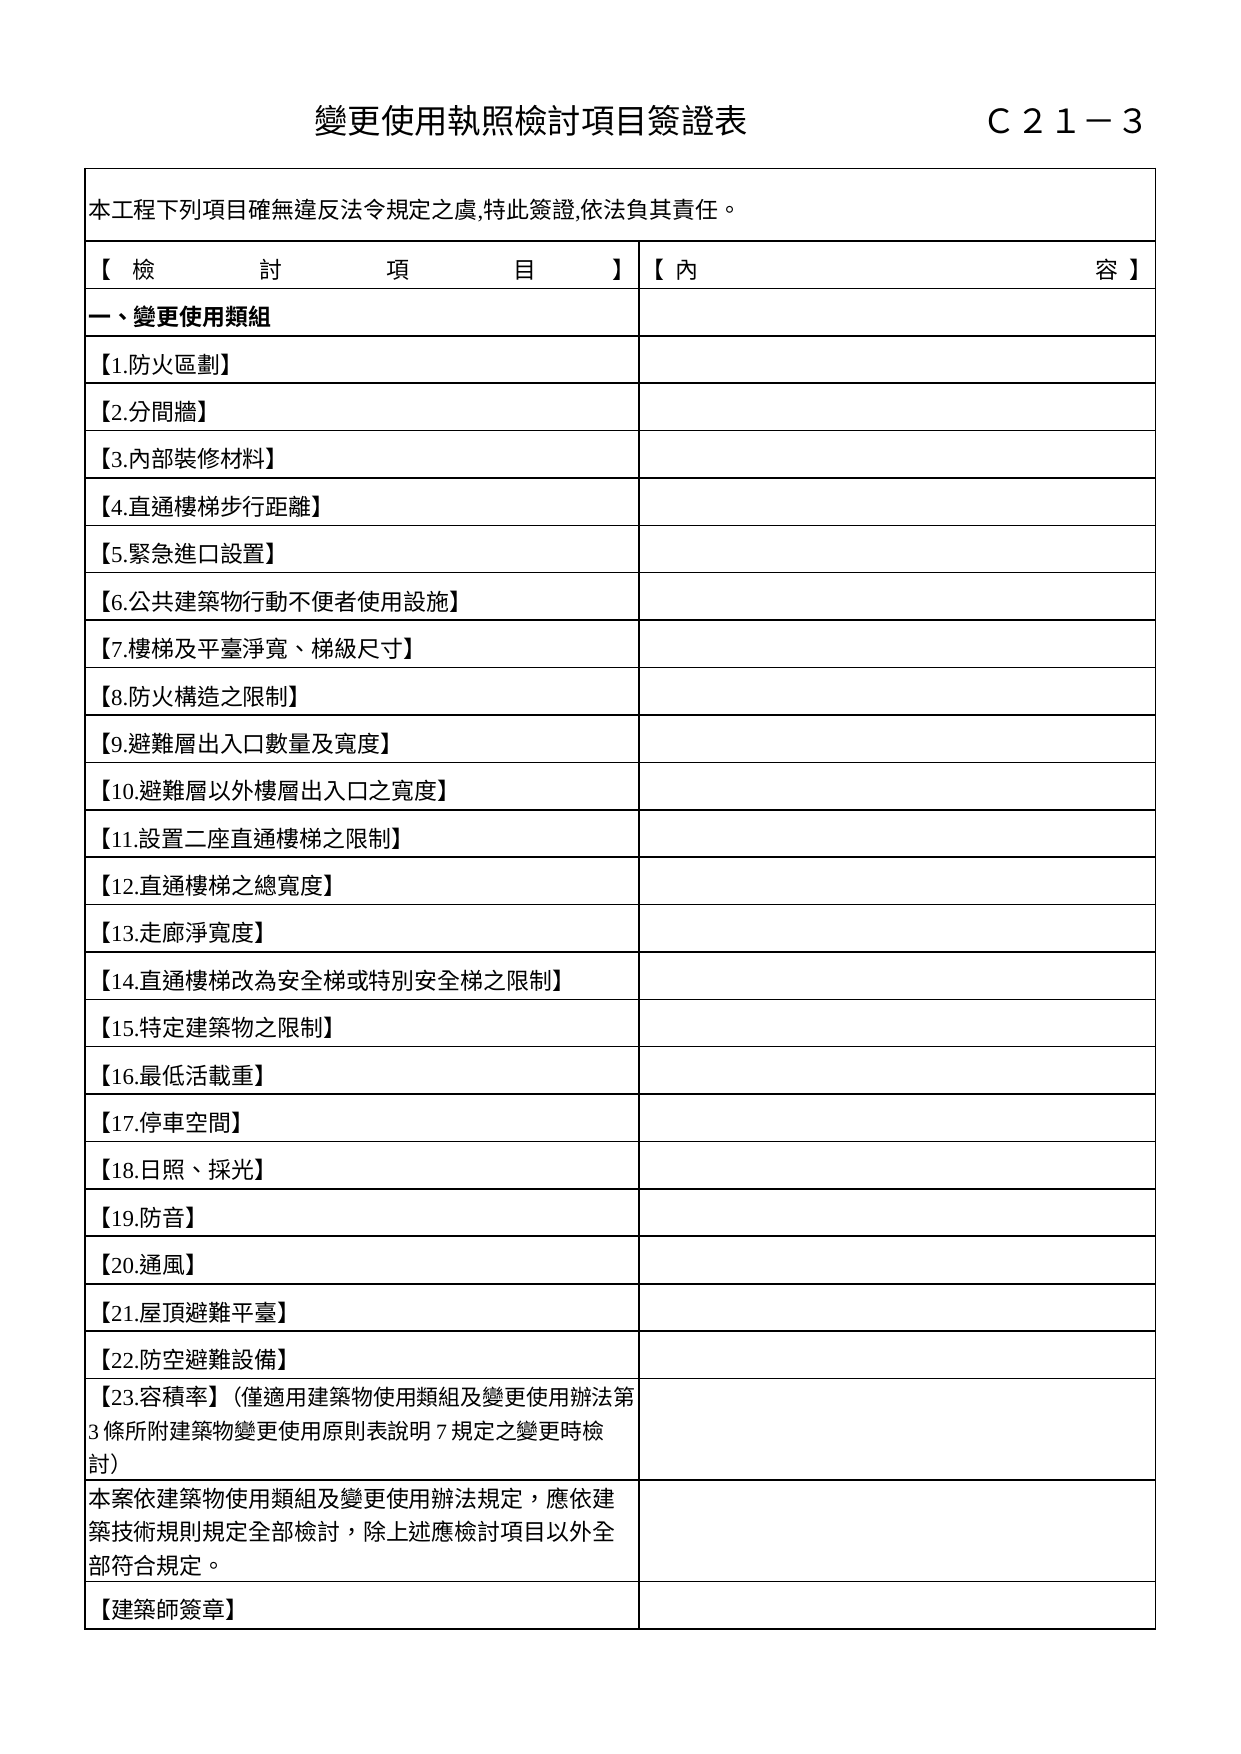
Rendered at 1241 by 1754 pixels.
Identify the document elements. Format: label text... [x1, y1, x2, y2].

table_cell 【6.公共建築物行動不便者使用設施】 [86, 573, 638, 619]
table_cell 【2.分間牆】 [86, 384, 638, 430]
table_cell 【18.日照、採光】 [86, 1142, 638, 1188]
table_cell 【1.防火區劃】 [86, 337, 638, 382]
table_cell 【7.樓梯及平臺淨寬、梯級尺寸】 [86, 621, 638, 667]
table_cell 【16.最低活載重】 [86, 1047, 638, 1093]
table_cell [640, 384, 1155, 430]
table_cell 【3.內部裝修材料】 [86, 431, 638, 477]
table_cell [640, 1285, 1155, 1330]
table_cell 【8.防火構造之限制】 [86, 668, 638, 714]
table_cell [640, 763, 1155, 809]
table_cell [640, 716, 1155, 761]
table_cell [640, 811, 1155, 856]
table_cell [640, 953, 1155, 998]
table_cell [640, 1047, 1155, 1093]
table_cell [640, 668, 1155, 714]
table_cell 【17.停車空間】 [86, 1095, 638, 1141]
table_cell 【4.直通樓梯步行距離】 [86, 479, 638, 524]
table_cell 【14.直通樓梯改為安全梯或特別安全梯之限制】 [86, 953, 638, 998]
table_cell 【內 容】 [640, 242, 1155, 287]
table_cell [640, 573, 1155, 619]
table_cell [640, 337, 1155, 382]
table_cell [640, 905, 1155, 951]
table_cell 【12.直通樓梯之總寬度】 [86, 858, 638, 904]
table_cell 【9.避難層出入口數量及寬度】 [86, 716, 638, 761]
table_cell [640, 621, 1155, 667]
table_cell [640, 1142, 1155, 1188]
table_cell [640, 1095, 1155, 1141]
table_cell 【20.通風】 [86, 1237, 638, 1283]
table_cell [640, 526, 1155, 572]
table_cell [640, 1237, 1155, 1283]
table_cell 【建築師簽章】 [86, 1582, 638, 1628]
table_cell [640, 1582, 1155, 1628]
table_cell [640, 1332, 1155, 1378]
table_cell 【檢 討 項 目 】 [86, 242, 638, 287]
table_cell 一、變更使用類組 [86, 289, 638, 335]
table_cell [640, 1481, 1155, 1581]
table_cell [640, 479, 1155, 524]
table_header Ｃ２１－３ [977, 95, 1155, 168]
table_cell [640, 289, 1155, 335]
table_cell [640, 858, 1155, 904]
table_cell 【15.特定建築物之限制】 [86, 1000, 638, 1046]
table_cell 【21.屋頂避難平臺】 [86, 1285, 638, 1330]
table_cell [640, 1000, 1155, 1046]
table_cell 本工程下列項目確無違反法令規定之虞,特此簽證,依法負其責任。 [86, 169, 1155, 240]
table_cell 【23.容積率】（僅適用建築物使用類組及變更使用辦法第3條所附建築物變更使用原則表說明7規定之變更時檢討） [86, 1379, 638, 1479]
table_cell [640, 1190, 1155, 1235]
table_cell 【5.緊急進口設置】 [86, 526, 638, 572]
table_cell 【11.設置二座直通樓梯之限制】 [86, 811, 638, 856]
table_cell 【10.避難層以外樓層出入口之寬度】 [86, 763, 638, 809]
table_cell 【13.走廊淨寬度】 [86, 905, 638, 951]
table_cell 本案依建築物使用類組及變更使用辦法規定，應依建築技術規則規定全部檢討，除上述應檢討項目以外全部符合規定。 [86, 1481, 638, 1581]
table_cell 【22.防空避難設備】 [86, 1332, 638, 1378]
table_cell 【19.防音】 [86, 1190, 638, 1235]
table_header 變更使用執照檢討項目簽證表 [85, 95, 977, 168]
table_cell [640, 1379, 1155, 1479]
table_cell [640, 431, 1155, 477]
